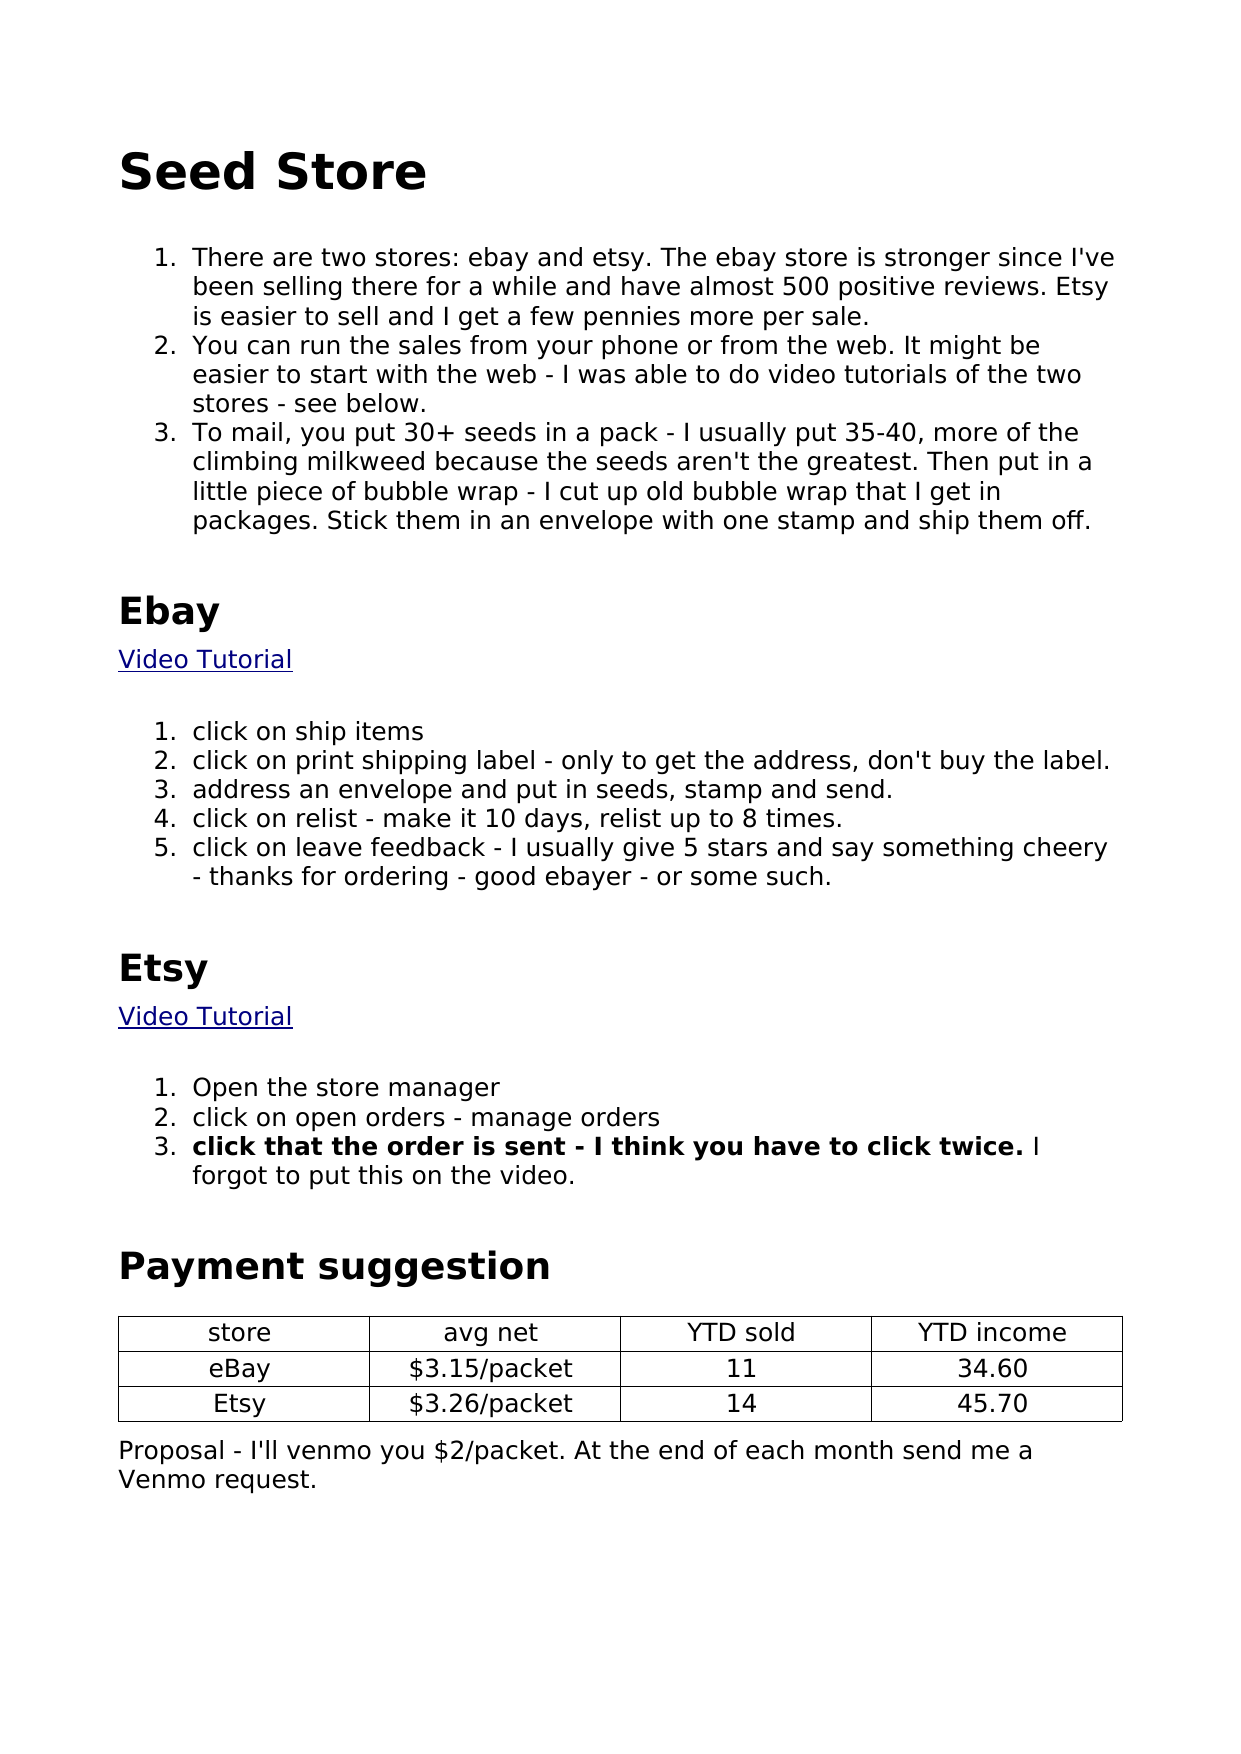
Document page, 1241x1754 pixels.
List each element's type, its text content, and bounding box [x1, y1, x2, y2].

list There are two stores: ebay and etsy. The ebay store is stronger since I've been selling there for a while and have almost 500 positive reviews. Etsy is easier to sell and I get a few pennies more per sale. [177, 243, 1122, 331]
list click on open orders - manage orders [177, 1103, 1122, 1132]
subtitle Payment suggestion [118, 1245, 1122, 1288]
list To mail, you put 30+ seeds in a pack - I usually put 35-40, more of the climbing milkweed because the seeds aren't the greatest. Then put in a little piece of bubble wrap - I cut up old bubble wrap that I get in packages. Stick them in an envelope with one stamp and ship them off. [177, 418, 1122, 535]
subtitle Ebay [118, 589, 1122, 633]
table_header YTD income [872, 1317, 1122, 1351]
text Video Tutorial [118, 646, 1122, 675]
subtitle Etsy [118, 946, 1122, 990]
table_cell 14 [621, 1387, 871, 1421]
list address an envelope and put in seeds, stamp and send. [177, 775, 1122, 804]
list click on ship items [177, 717, 1122, 746]
table_header store [119, 1317, 369, 1351]
list click on relist - make it 10 days, relist up to 8 times. [177, 804, 1122, 833]
list click on leave feedback - I usually give 5 stars and say something cheery - thanks for ordering - good ebayer - or some such. [177, 833, 1122, 892]
table_header avg net [370, 1317, 620, 1351]
list Open the store manager [177, 1073, 1122, 1103]
list click on print shipping label - only to get the address, don't buy the label. [177, 746, 1122, 775]
text Proposal - I'll venmo you $2/packet. At the end of each month send me a Venmo request. [118, 1436, 1122, 1494]
table_cell $3.15/packet [370, 1352, 620, 1386]
table_cell Etsy [119, 1387, 369, 1421]
table_cell $3.26/packet [370, 1387, 620, 1421]
table_cell 45.70 [872, 1387, 1122, 1421]
table_cell eBay [119, 1352, 369, 1386]
list click that the order is sent - I think you have to click twice. I forgot to put this on the video. [177, 1132, 1122, 1190]
table_header YTD sold [621, 1317, 871, 1351]
table_cell 11 [621, 1352, 871, 1386]
list You can run the sales from your phone or from the web. It might be easier to start with the web - I was able to do video tutorials of the two stores - see below. [177, 331, 1122, 418]
table_cell 34.60 [872, 1352, 1122, 1386]
subtitle Seed Store [118, 143, 1122, 201]
text Video Tutorial [118, 1002, 1122, 1032]
